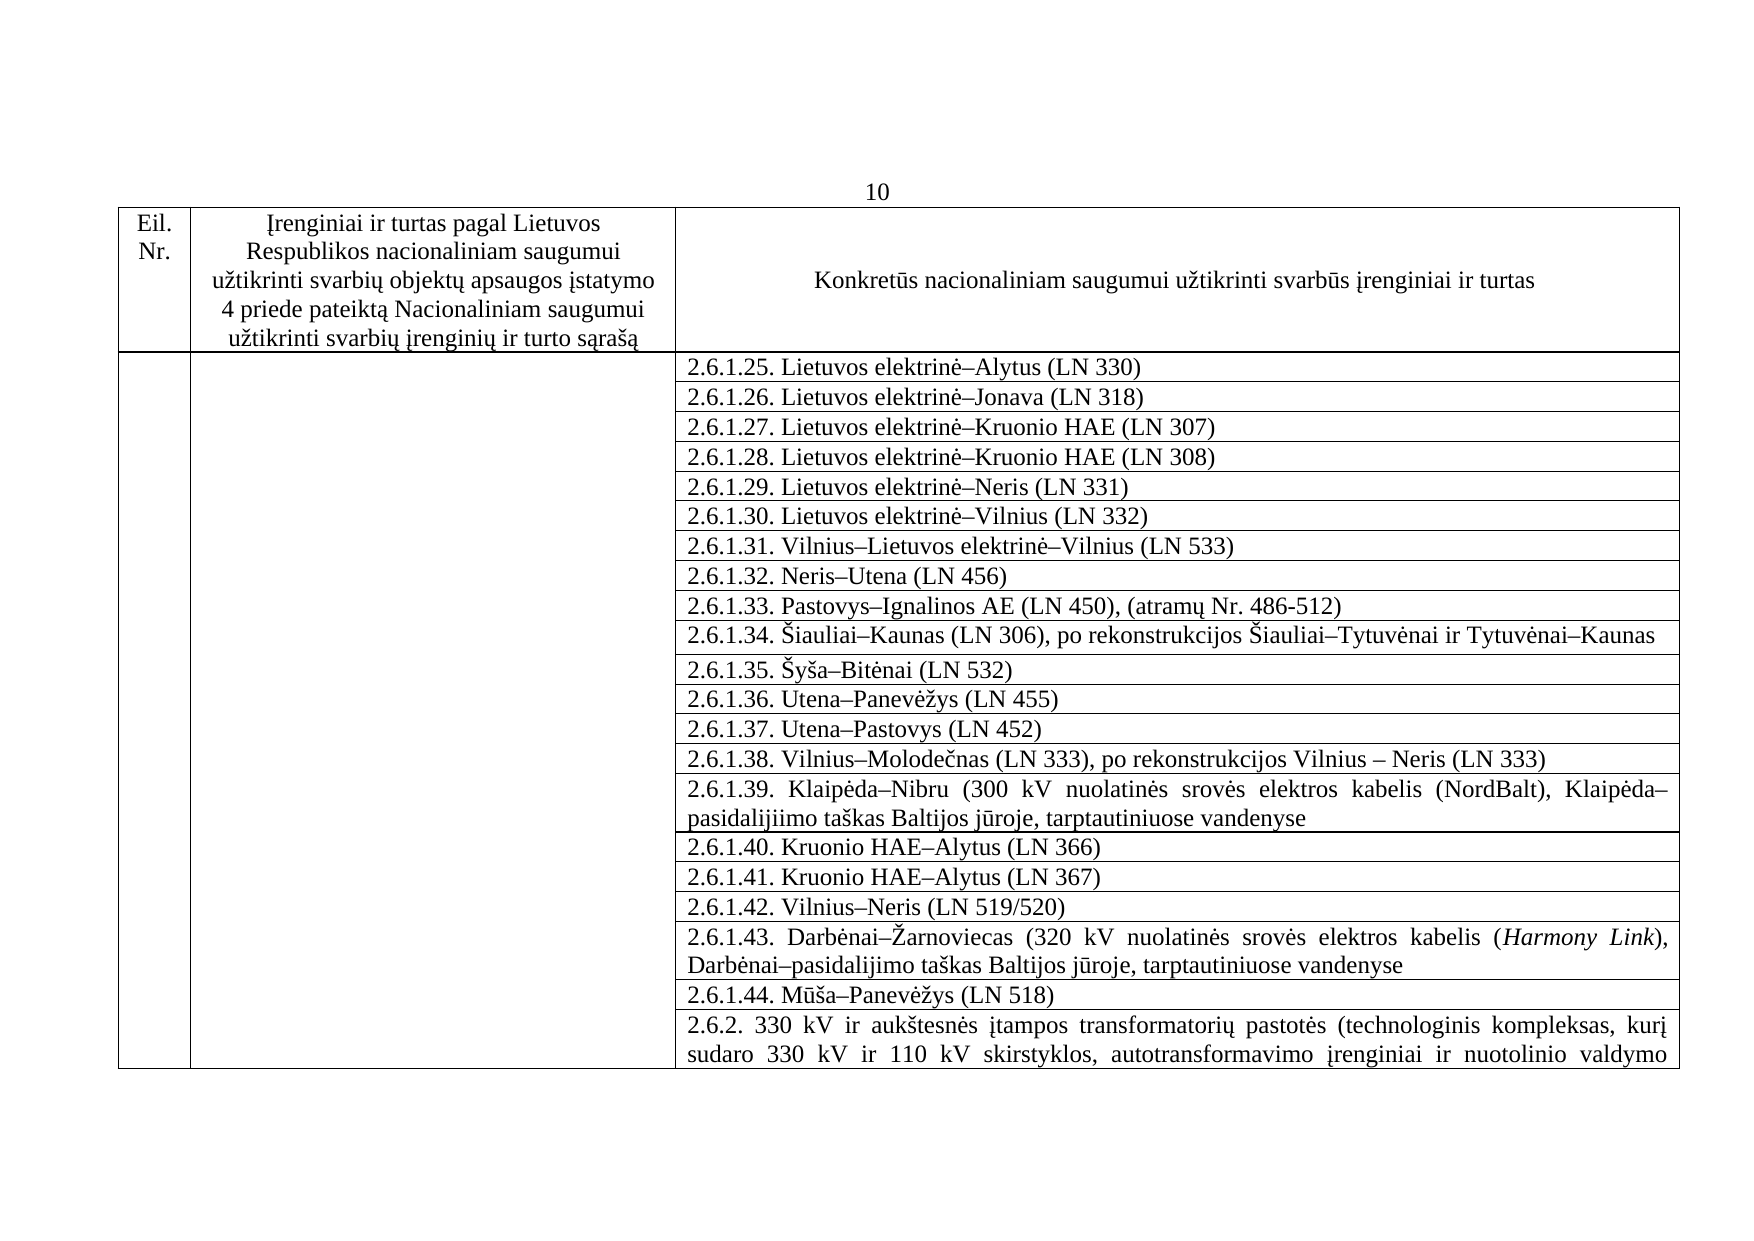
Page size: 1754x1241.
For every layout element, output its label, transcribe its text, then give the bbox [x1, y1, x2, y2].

table_cell 2.6.1.26. Lietuvos elektrinė–Jonava (LN 318) [676, 382, 1679, 411]
table_cell 2.6.1.27. Lietuvos elektrinė–Kruonio HAE (LN 307) [676, 412, 1679, 441]
table_cell 2.6.1.43. Darbėnai–Žarnoviecas (320 kV nuolatinės srovės elektros kabelis (Harmony Link), Darbėnai–pasidalijimo taškas Baltijos jūroje, tarptautiniuose vandenyse [676, 922, 1679, 979]
table_cell [119, 353, 190, 1068]
table_cell 2.6.1.35. Šyša–Bitėnai (LN 532) [676, 655, 1679, 683]
table_cell 2.6.1.28. Lietuvos elektrinė–Kruonio HAE (LN 308) [676, 442, 1679, 471]
table_cell 2.6.1.39. Klaipėda–Nibru (300 kV nuolatinės srovės elektros kabelis (NordBalt), Klaipėda–pasidalijiimo taškas Baltijos jūroje, tarptautiniuose vandenyse [676, 774, 1679, 831]
table_cell 2.6.1.42. Vilnius–Neris (LN 519/520) [676, 892, 1679, 921]
table_cell 2.6.2. 330 kV ir aukštesnės įtampos transformatorių pastotės (technologinis kompleksas, kurį sudaro 330 kV ir 110 kV skirstyklos, autotransformavimo įrenginiai ir nuotolinio valdymo [676, 1010, 1679, 1068]
table_cell 2.6.1.33. Pastovys–Ignalinos AE (LN 450), (atramų Nr. 486-512) [676, 591, 1679, 619]
table_cell 2.6.1.38. Vilnius–Molodečnas (LN 333), po rekonstrukcijos Vilnius – Neris (LN 333) [676, 744, 1679, 773]
table_cell [191, 353, 675, 1068]
table_cell 2.6.1.31. Vilnius–Lietuvos elektrinė–Vilnius (LN 533) [676, 531, 1679, 560]
table_header Įrenginiai ir turtas pagal Lietuvos Respublikos nacionaliniam saugumui užtikrinti svarbių objektų apsaugos įstatymo 4 priede pateiktą Nacionaliniam saugumui užtikrinti svarbių įrenginių ir turto sąrašą [191, 208, 675, 351]
table_cell 2.6.1.25. Lietuvos elektrinė–Alytus (LN 330) [676, 353, 1679, 381]
table_cell 2.6.1.37. Utena–Pastovys (LN 452) [676, 714, 1679, 743]
table_cell 2.6.1.30. Lietuvos elektrinė–Vilnius (LN 332) [676, 501, 1679, 530]
table_cell 2.6.1.29. Lietuvos elektrinė–Neris (LN 331) [676, 472, 1679, 500]
table_cell 2.6.1.40. Kruonio HAE–Alytus (LN 366) [676, 833, 1679, 861]
table_cell 2.6.1.44. Mūša–Panevėžys (LN 518) [676, 980, 1679, 1009]
table_header Konkretūs nacionaliniam saugumui užtikrinti svarbūs įrenginiai ir turtas [676, 208, 1679, 351]
table_cell 2.6.1.34. Šiauliai–Kaunas (LN 306), po rekonstrukcijos Šiauliai–Tytuvėnai ir Tytuvėnai–Kaunas [676, 621, 1679, 654]
table_header Eil. Nr. [119, 208, 190, 351]
table_cell 2.6.1.36. Utena–Panevėžys (LN 455) [676, 685, 1679, 713]
table_cell 2.6.1.32. Neris–Utena (LN 456) [676, 561, 1679, 590]
table_cell 2.6.1.41. Kruonio HAE–Alytus (LN 367) [676, 862, 1679, 891]
